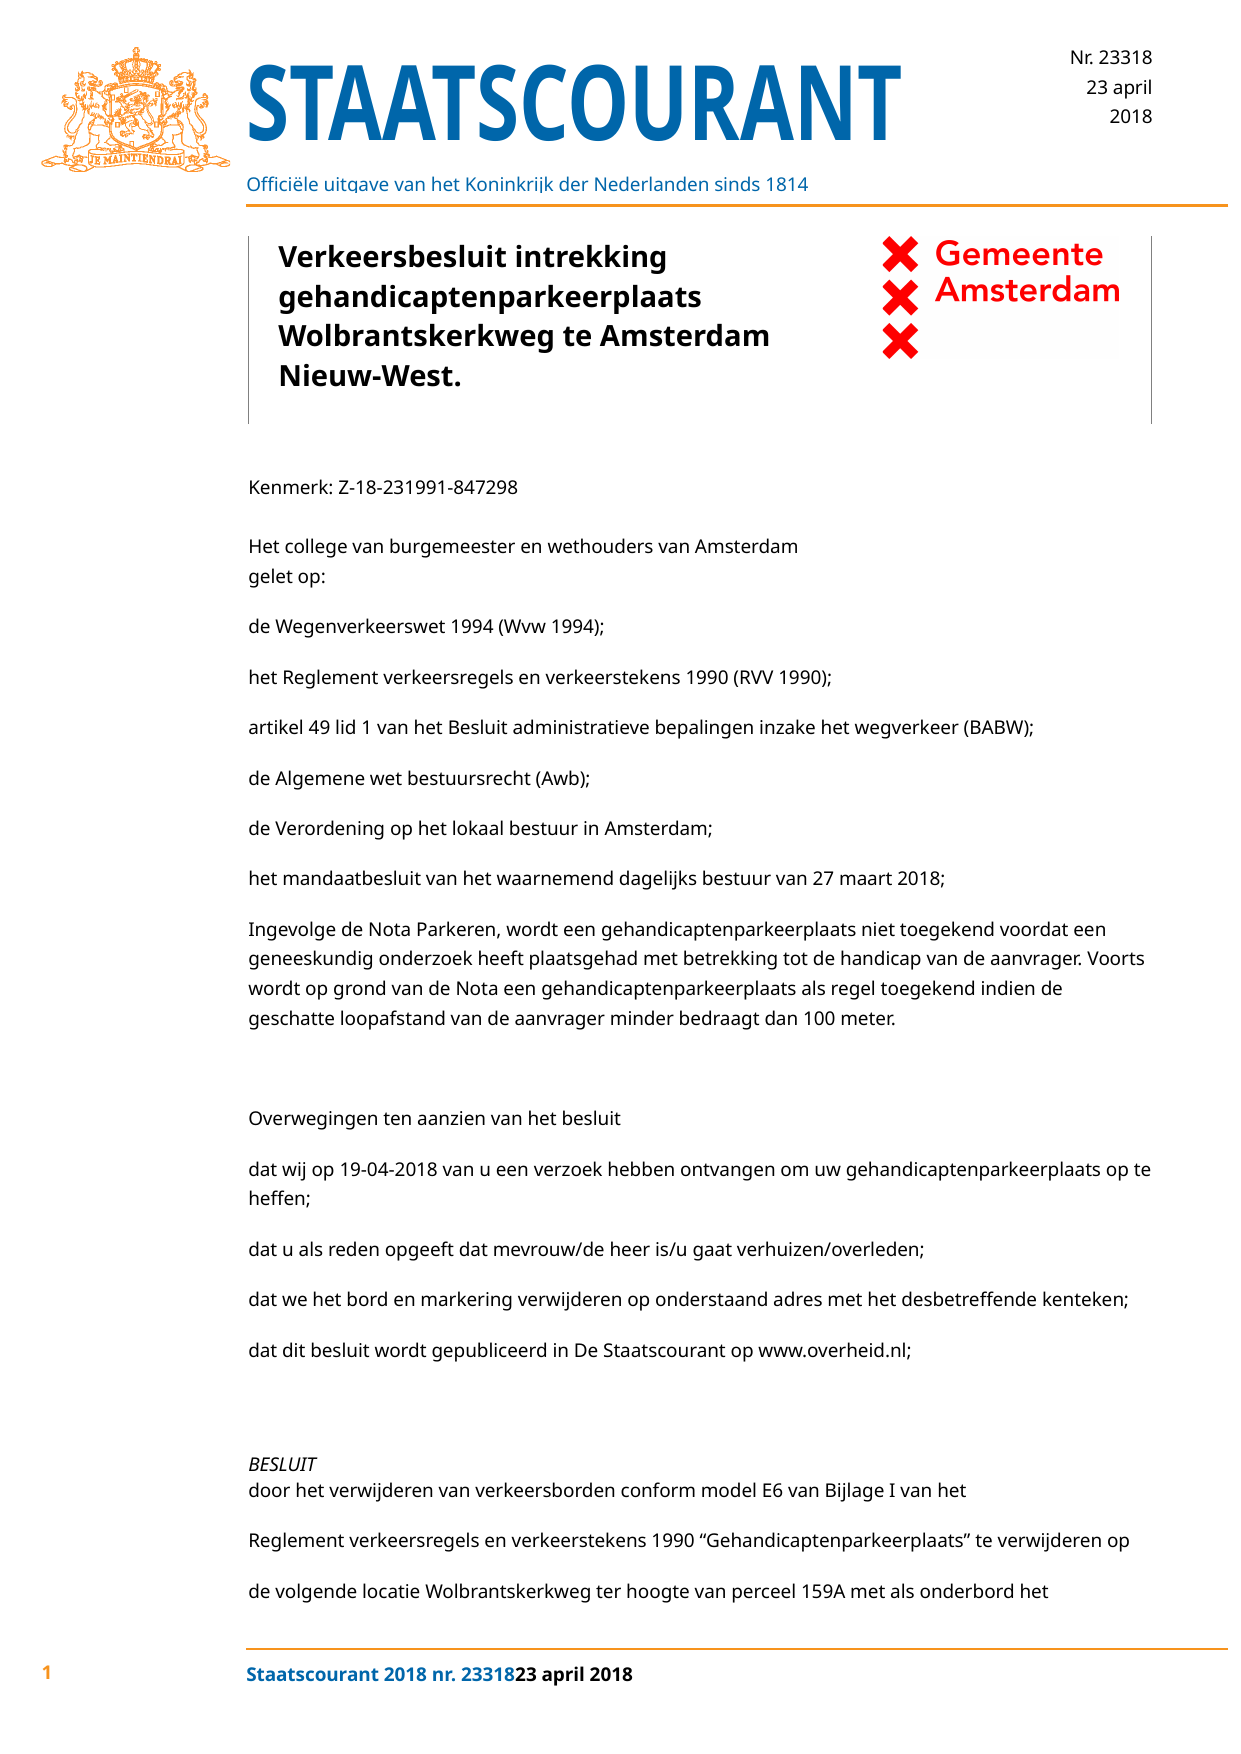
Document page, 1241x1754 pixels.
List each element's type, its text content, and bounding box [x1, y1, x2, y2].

text dat we het bord en markering verwijderen op onderstaand adres met het desbetreffende kenteken; [248, 1286, 1152, 1312]
text de Algemene wet bestuursrecht (Awb); [248, 765, 1152, 791]
text Het college van burgemeester en wethouders van Amsterdam [248, 533, 1152, 559]
text het mandaatbesluit van het waarnemend dagelijks bestuur van 27 maart 2018; [248, 866, 1152, 891]
text Reglement verkeersregels en verkeerstekens 1990 “Gehandicaptenparkeerplaats” te verwijderen op [248, 1527, 1152, 1553]
text Overwegingen ten aanzien van het besluit [248, 1106, 1152, 1131]
text artikel 49 lid 1 van het Besluit administratieve bepalingen inzake het wegverkeer (BABW); [248, 714, 1152, 740]
text door het verwijderen van verkeersborden conform model E6 van Bijlage I van het [248, 1477, 1152, 1503]
text de volgende locatie Wolbrantskerkweg ter hoogte van perceel 159A met als onderbord het [248, 1578, 1152, 1603]
text de Wegenverkeerswet 1994 (Wvw 1994); [248, 613, 1152, 639]
text dat dit besluit wordt gepubliceerd in De Staatscourant op www.overheid.nl; [248, 1337, 1152, 1363]
text gelet op: [248, 563, 1152, 589]
text de Verordening op het lokaal bestuur in Amsterdam; [248, 815, 1152, 841]
picture [41, 47, 231, 172]
text het Reglement verkeersregels en verkeerstekens 1990 (RVV 1990); [248, 664, 1152, 690]
picture [882, 236, 1119, 359]
text BESLUIT [248, 1451, 1152, 1477]
text dat wij op 19-04-2018 van u een verzoek hebben ontvangen om uw gehandicaptenparkeerplaats op te heffen; [248, 1156, 1152, 1211]
text Kenmerk: Z-18-231991-847298 [248, 474, 1152, 500]
text Ingevolge de Nota Parkeren, wordt een gehandicaptenparkeerplaats niet toegekend voordat een geneeskundig onderzoek heeft plaatsgehad met betrekking tot de handicap van de aanvrager. Voorts wordt op grond van de Nota een gehandicaptenparkeerplaats als regel toegekend indien de geschatte loopafstand van de aanvrager minder bedraagt dan 100 meter. [248, 916, 1152, 1031]
text dat u als reden opgeeft dat mevrouw/de heer is/u gaat verhuizen/overleden; [248, 1236, 1152, 1262]
table_header [850, 236, 1151, 424]
table_header Verkeersbesluit intrekking gehandicaptenparkeerplaats Wolbrantskerkweg te Amsterdam Nieuw-West. [249, 236, 850, 424]
